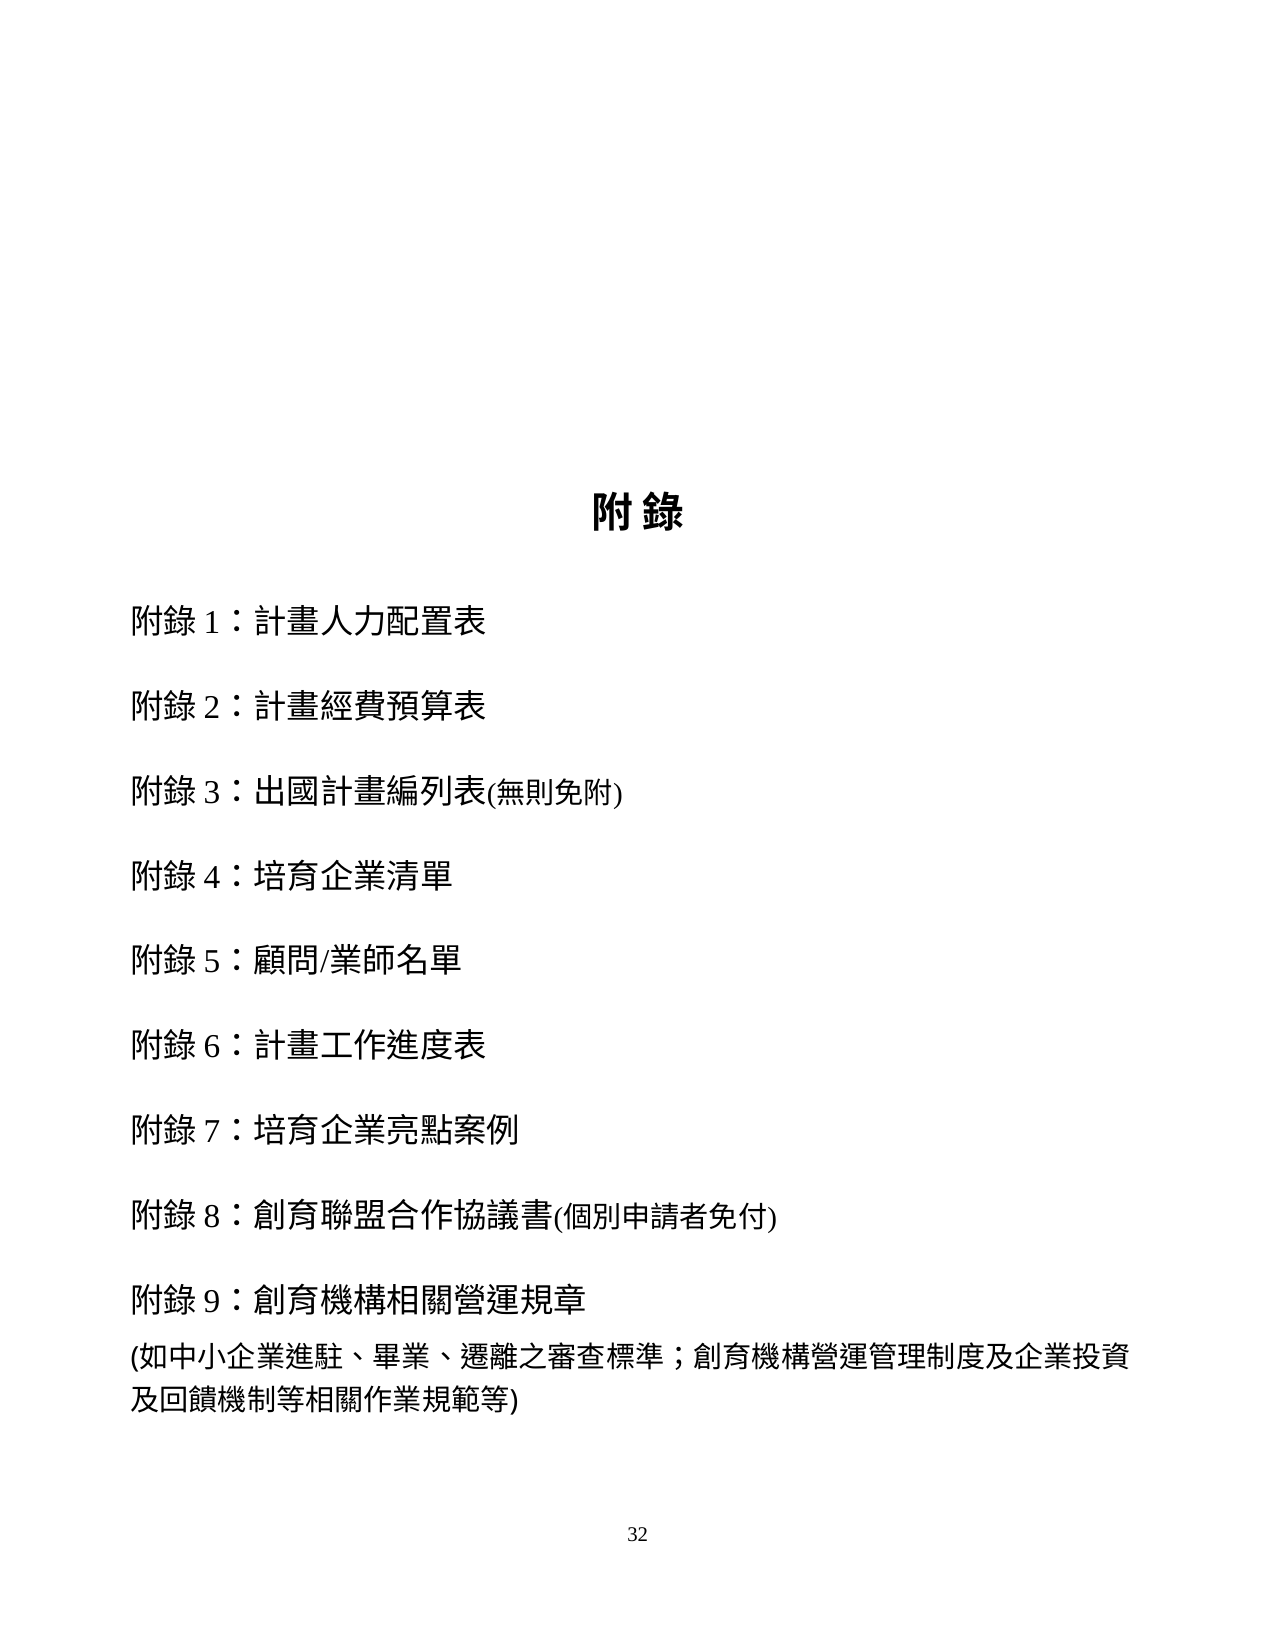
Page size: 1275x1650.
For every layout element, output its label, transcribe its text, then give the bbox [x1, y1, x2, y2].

list (如中小企業進駐、畢業、遷離之審查標準；創育機構營運管理制度及企業投資及回饋機制等相關作業規範等) [130, 1334, 1145, 1419]
text 附錄1：計畫人力配置表 [130, 595, 1145, 643]
text 附錄9：創育機構相關營運規章 [130, 1273, 1145, 1322]
text 附錄8：創育聯盟合作協議書(個別申請者免付) [130, 1188, 1145, 1237]
text 附錄4：培育企業清單 [130, 849, 1145, 898]
text 附錄5：顧問/業師名單 [130, 934, 1145, 982]
text 附 錄 [130, 479, 1145, 540]
text 附錄3：出國計畫編列表(無則免附) [130, 764, 1145, 813]
text 附錄2：計畫經費預算表 [130, 680, 1145, 728]
text 附錄7：培育企業亮點案例 [130, 1104, 1145, 1152]
text 附錄6：計畫工作進度表 [130, 1019, 1145, 1067]
